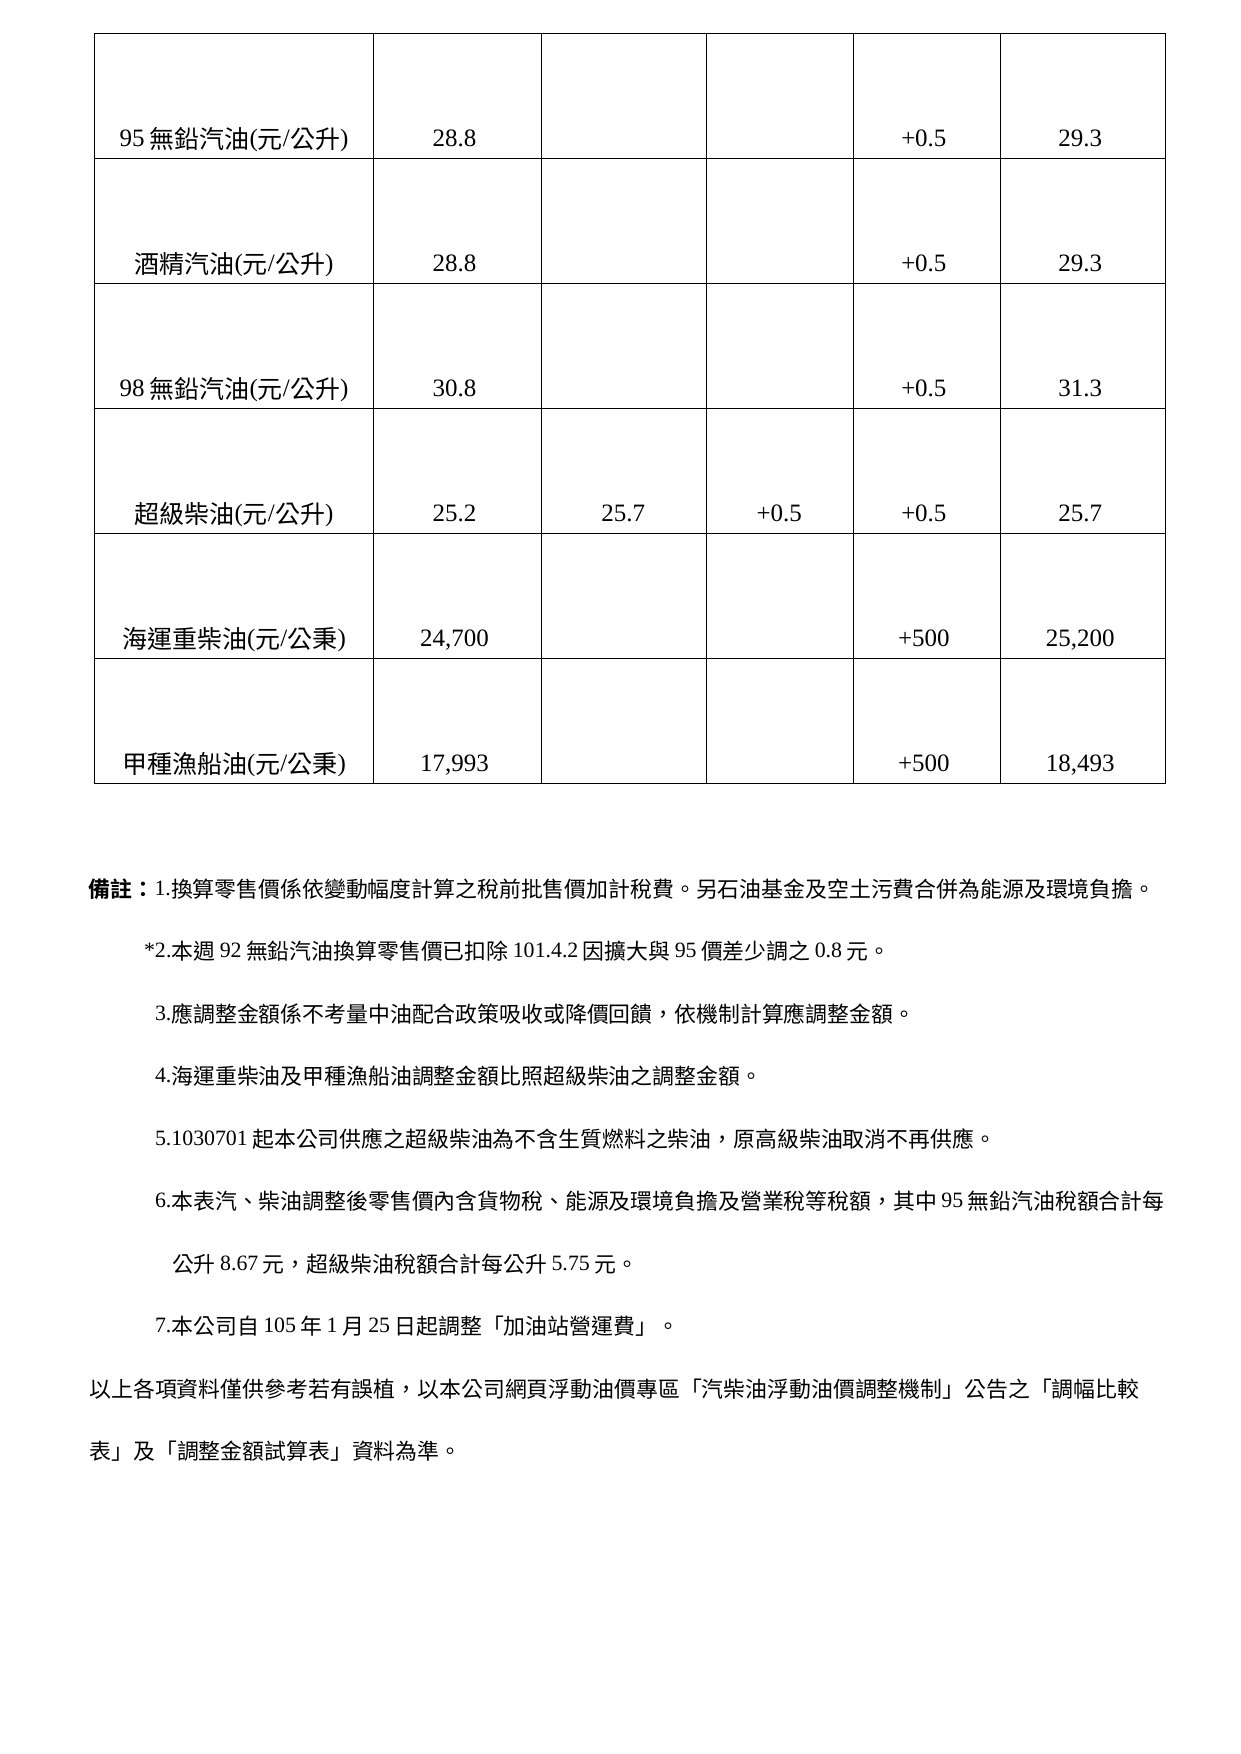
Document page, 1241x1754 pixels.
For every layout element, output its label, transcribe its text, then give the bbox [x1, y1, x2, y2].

table_cell 海運重柴油(元/公秉) [95, 534, 373, 658]
table_cell +0.5 [854, 409, 1000, 533]
table_cell +0.5 [854, 284, 1000, 408]
table_cell [707, 34, 853, 158]
table_cell [542, 34, 706, 158]
table_cell 31.3 [1001, 284, 1165, 408]
table_cell [542, 659, 706, 783]
table_cell 25.7 [1001, 409, 1165, 533]
table_cell 29.3 [1001, 34, 1165, 158]
table_cell +0.5 [707, 409, 853, 533]
table_cell +0.5 [854, 34, 1000, 158]
table_cell [542, 284, 706, 408]
text 3.應調整金額係不考量中油配合政策吸收或降價回饋，依機制計算應調整金額。 [155, 971, 1171, 1033]
table_cell 甲種漁船油(元/公秉) [95, 659, 373, 783]
table_cell 超級柴油(元/公升) [95, 409, 373, 533]
table_cell [707, 534, 853, 658]
text *2.本週92無鉛汽油換算零售價已扣除101.4.2因擴大與95價差少調之0.8元。 [125, 908, 1171, 971]
table_cell 28.8 [374, 159, 541, 283]
table_cell 25.7 [542, 409, 706, 533]
table_cell 25,200 [1001, 534, 1165, 658]
table_cell +500 [854, 659, 1000, 783]
table_cell [542, 534, 706, 658]
text 6.本表汽、柴油調整後零售價內含貨物稅、能源及環境負擔及營業稅等稅額，其中95無鉛汽油稅額合計每公升8.67元，超級柴油稅額合計每公升5.75元。 [155, 1158, 1171, 1283]
table_cell [707, 284, 853, 408]
table_cell 28.8 [374, 34, 541, 158]
text 備註：1.換算零售價係依變動幅度計算之稅前批售價加計稅費。另石油基金及空土污費合併為能源及環境負擔。 [89, 846, 1171, 908]
text 4.海運重柴油及甲種漁船油調整金額比照超級柴油之調整金額。 [155, 1033, 1171, 1096]
text 以上各項資料僅供參考若有誤植，以本公司網頁浮動油價專區「汽柴油浮動油價調整機制」公告之「調幅比較表」及「調整金額試算表」資料為準。 [89, 1346, 1171, 1471]
table_cell 30.8 [374, 284, 541, 408]
table_cell 98無鉛汽油(元/公升) [95, 284, 373, 408]
table_cell [542, 159, 706, 283]
table_cell +500 [854, 534, 1000, 658]
table_cell +0.5 [854, 159, 1000, 283]
table_cell [707, 659, 853, 783]
table_cell 29.3 [1001, 159, 1165, 283]
table_cell 95無鉛汽油(元/公升) [95, 34, 373, 158]
text 7.本公司自105年1月25日起調整「加油站營運費」。 [155, 1283, 1171, 1346]
table_cell 24,700 [374, 534, 541, 658]
table_cell 25.2 [374, 409, 541, 533]
table_cell [707, 159, 853, 283]
table_cell 17,993 [374, 659, 541, 783]
text 5.1030701起本公司供應之超級柴油為不含生質燃料之柴油，原高級柴油取消不再供應。 [155, 1096, 1171, 1158]
table_cell 酒精汽油(元/公升) [95, 159, 373, 283]
table_cell 18,493 [1001, 659, 1165, 783]
